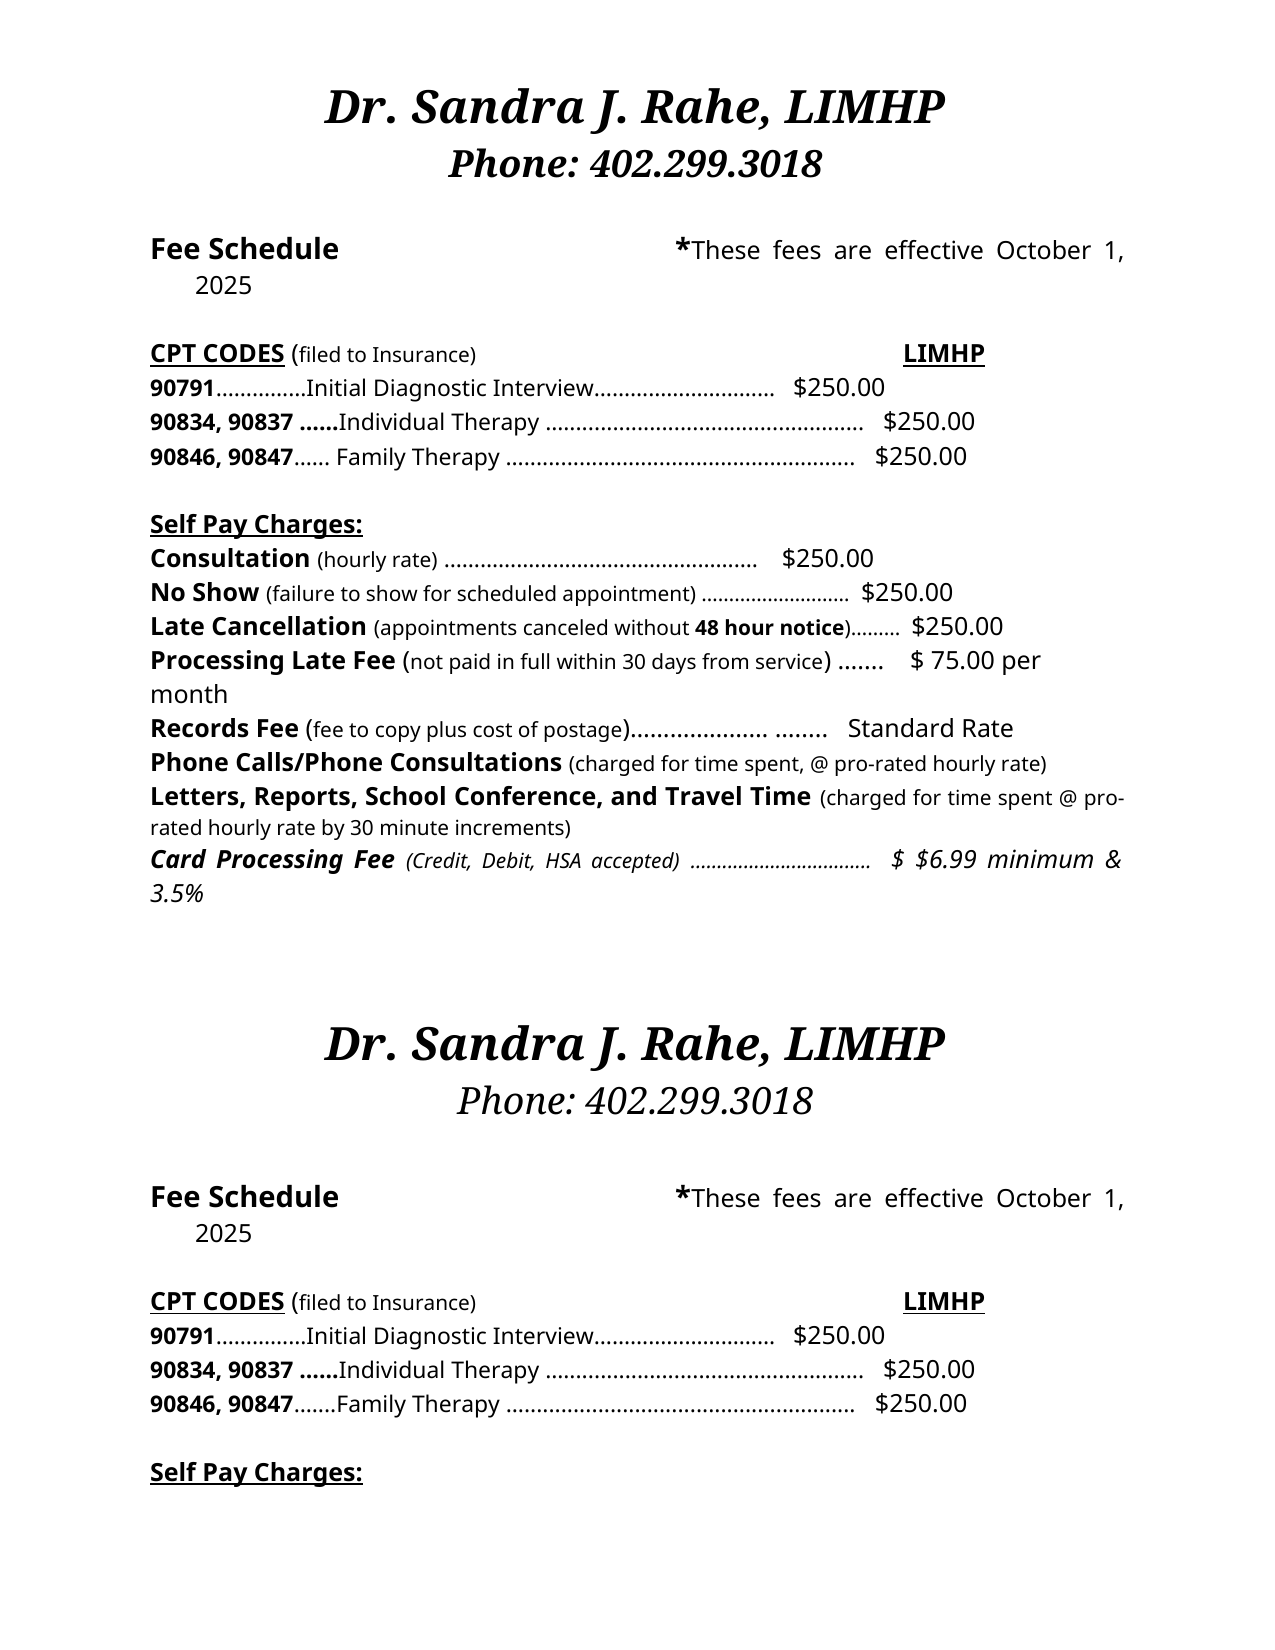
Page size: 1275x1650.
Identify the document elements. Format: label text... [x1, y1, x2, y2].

text Phone Calls/Phone Consultations (charged for time spent, @ pro-rated hourly rate) [150, 745, 1125, 779]
subtitle Fee Schedule *These fees are effective October 1, 2025 [150, 228, 1125, 302]
text 90791……………Initial Diagnostic Interview………………………… $250.00 [150, 370, 1125, 404]
text Consultation (hourly rate) ……………………………………………. $250.00 [150, 540, 1125, 574]
text 90834, 90837 …...Individual Therapy …................................................. $250.00 [150, 1352, 1125, 1386]
text Processing Late Fee (not paid in full within 30 days from service) ….... $ 75.00 per month [150, 642, 1125, 711]
text Phone: 402.299.3018 [150, 1074, 1125, 1125]
text 90834, 90837 …...Individual Therapy …................................................. $250.00 [150, 404, 1125, 438]
text Letters, Reports, School Conference, and Travel Time (charged for time spent @ pro-rated hourly rate by 30 minute increments) [150, 779, 1125, 841]
text Records Fee (fee to copy plus cost of postage)………………… …..... Standard Rate [150, 711, 1125, 745]
text Card Processing Fee (Credit, Debit, HSA accepted) …............................... $ $6.99 minimum & 3.5% [150, 841, 1125, 909]
text 90846, 90847…... Family Therapy …...................................................... $250.00 [150, 438, 1125, 472]
subtitle CPT CODES (filed to Insurance) LIMHP [150, 1284, 1125, 1318]
text Self Pay Charges: [150, 1454, 1125, 1488]
subtitle Fee Schedule *These fees are effective October 1, 2025 [150, 1176, 1125, 1250]
subtitle CPT CODES (filed to Insurance) LIMHP [150, 336, 1125, 370]
text 90791……………Initial Diagnostic Interview………………………… $250.00 [150, 1318, 1125, 1352]
text Self Pay Charges: [150, 506, 1125, 540]
text Late Cancellation (appointments canceled without 48 hour notice)……... $250.00 [150, 608, 1125, 642]
text Dr. Sandra J. Rahe, LIMHP [150, 1012, 1125, 1074]
text 90846, 90847…....Family Therapy …...................................................... $250.00 [150, 1386, 1125, 1420]
text No Show (failure to show for scheduled appointment) ……………………… $250.00 [150, 574, 1125, 608]
